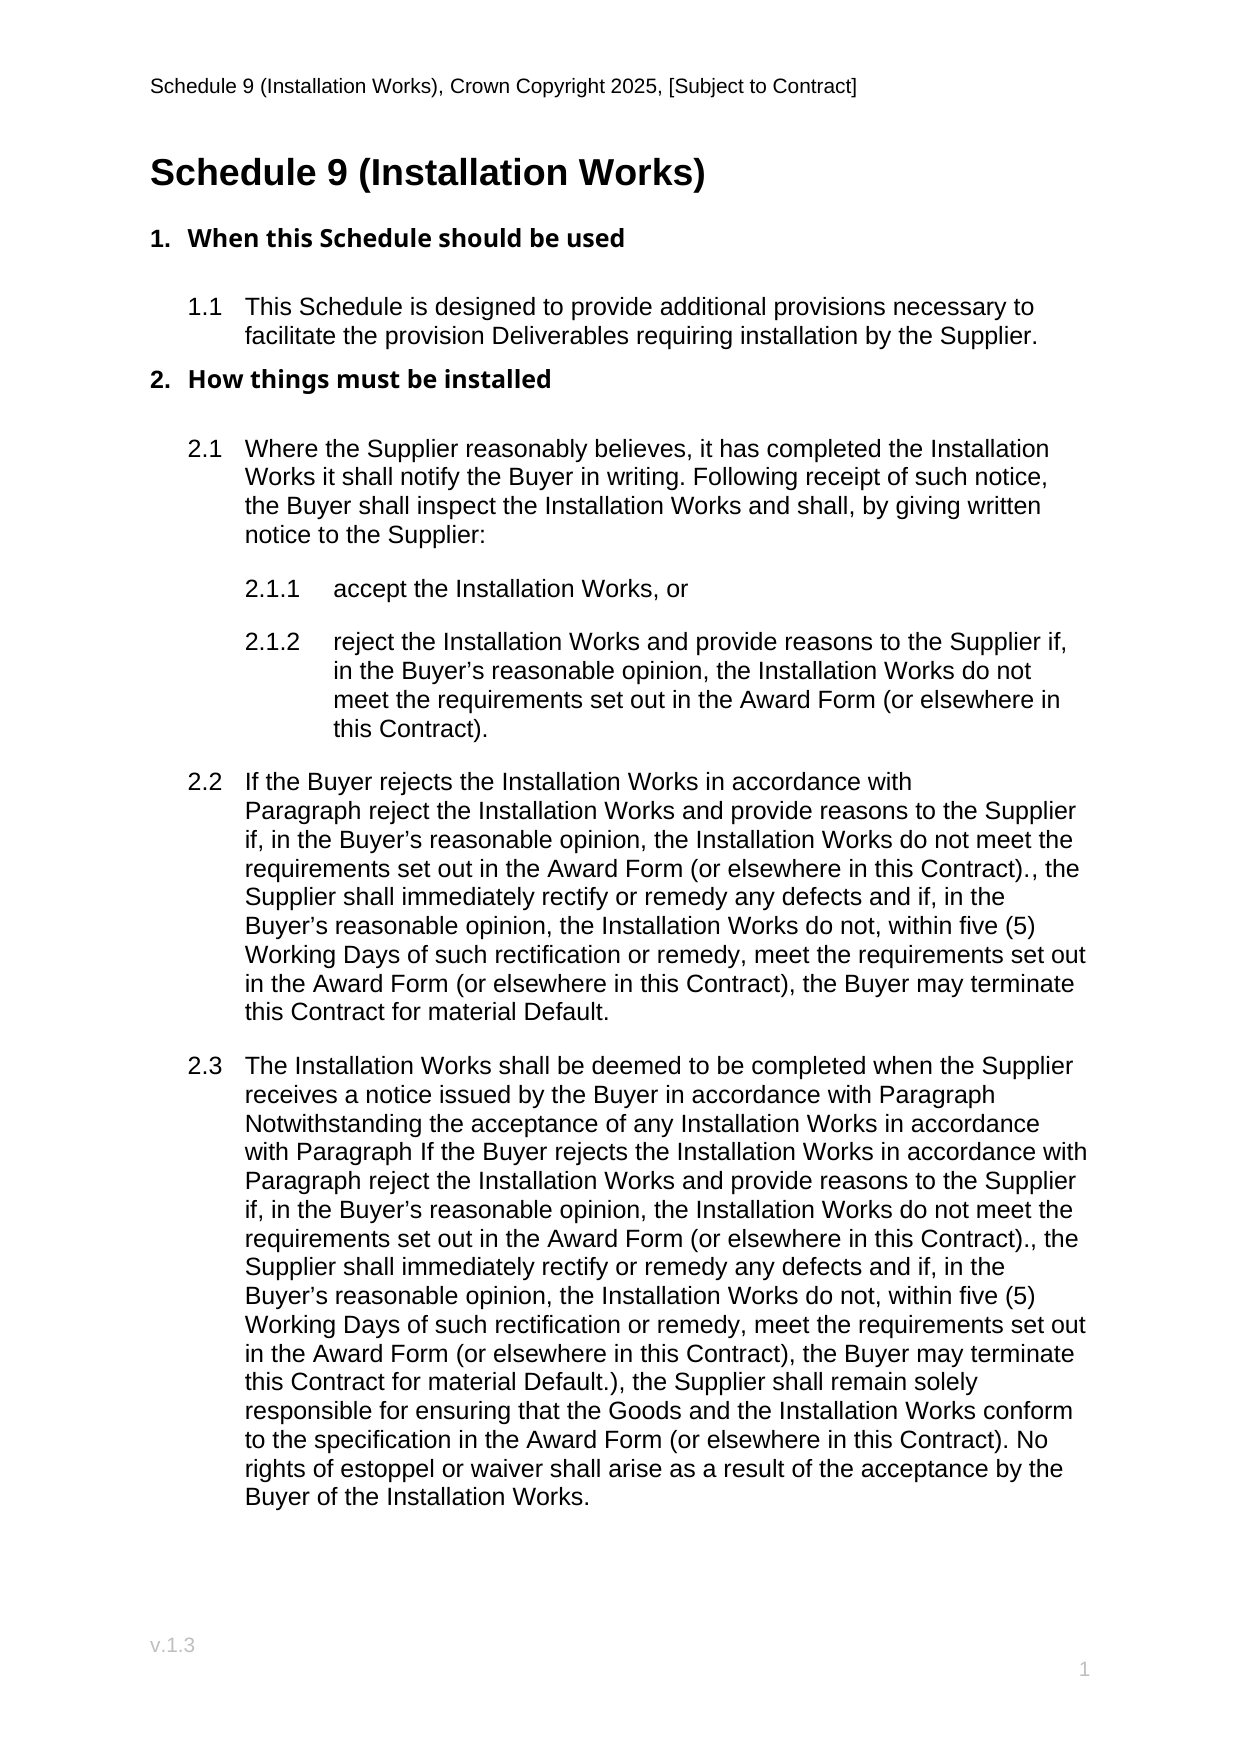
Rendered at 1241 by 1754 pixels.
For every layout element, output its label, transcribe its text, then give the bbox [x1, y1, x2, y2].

subtitle How things must be installed [150, 362, 1090, 396]
text Schedule 9 (Installation Works) [150, 150, 1090, 193]
list reject the Installation Works and provide reasons to the Supplier if, in the Buyer’s reasonable opinion, the Installation Works do not meet the requirements set out in the Award Form (or elsewhere in this Contract). [244, 627, 1090, 742]
list The Installation Works shall be deemed to be completed when the Supplier receives a notice issued by the Buyer in accordance with Paragraph 2.1 Notwithstanding the acceptance of any Installation Works in accordance with Paragraph 2.2), the Supplier shall remain solely responsible for ensuring that the Goods and the Installation Works conform to the specification in the Award Form (or elsewhere in this Contract). No rights of estoppel or waiver shall arise as a result of the acceptance by the Buyer of the Installation Works. [187, 1051, 1090, 1511]
list This Schedule is designed to provide additional provisions necessary to facilitate the provision Deliverables requiring installation by the Supplier. [187, 292, 1090, 349]
list Where the Supplier reasonably believes, it has completed the Installation Works it shall notify the Buyer in writing. Following receipt of such notice, the Buyer shall inspect the Installation Works and shall, by giving written notice to the Supplier: [187, 433, 1090, 548]
list If the Buyer rejects the Installation Works in accordance with Paragraph 2.1.2, the Supplier shall immediately rectify or remedy any defects and if, in the Buyer’s reasonable opinion, the Installation Works do not, within five (5) Working Days of such rectification or remedy, meet the requirements set out in the Award Form (or elsewhere in this Contract), the Buyer may terminate this Contract for material Default. [187, 767, 1090, 1026]
subtitle When this Schedule should be used [150, 220, 1090, 254]
list accept the Installation Works, or [244, 573, 1090, 602]
